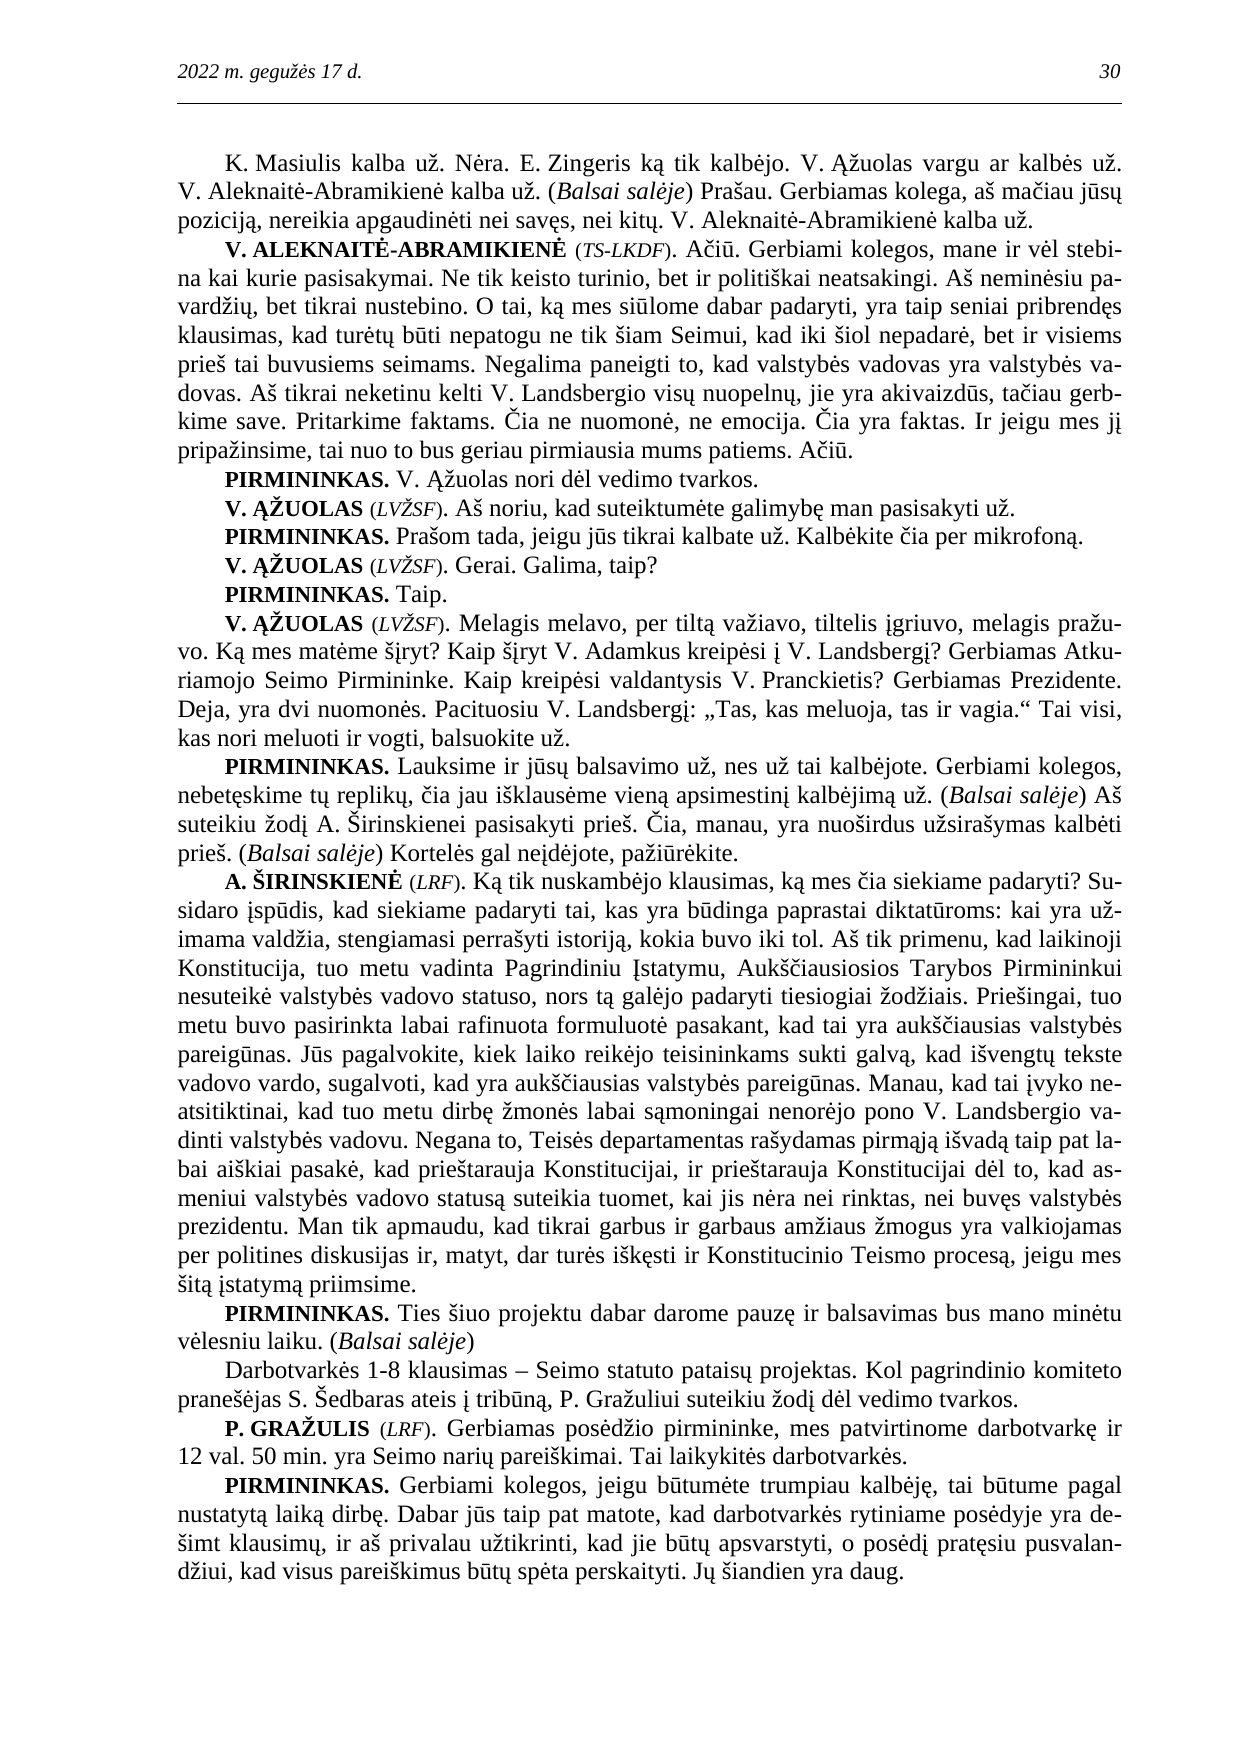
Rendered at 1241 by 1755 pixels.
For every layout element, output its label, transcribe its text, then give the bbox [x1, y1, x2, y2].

text PIRMININKAS. Taip. [177, 579, 1122, 608]
text P. GRAŽULIS (LRF). Ger­bia­mas po­sė­džio pir­mi­nin­ke, mes pa­tvir­ti­no­me dar­bo­tvarkę ir 12 val. 50 min. yra Sei­mo na­rių pa­reiš­ki­mai. Tai lai­ky­ki­tės dar­bo­tvarkės. [177, 1413, 1122, 1470]
text PIRMININKAS. Pra­šom ta­da, jei­gu jūs tik­rai kal­ba­te už. Kal­bė­ki­te čia per mik­ro­fo­ną. [177, 521, 1122, 550]
text PIRMININKAS. Ties šiuo pro­jek­tu da­bar da­ro­me pau­zę ir bal­sa­vi­mas bus ma­no mi­nė­tu vė­les­niu lai­ku. (Bal­sai sa­lė­je) [177, 1298, 1122, 1355]
text A. ŠIRINSKIENĖ (LRF). Ką tik nu­skam­bė­jo klau­si­mas, ką mes čia sie­kia­me pa­da­ry­ti? Su­si­da­ro įspū­dis, kad sie­kia­me pa­da­ry­ti tai, kas yra bū­din­ga pa­pras­tai dik­ta­tū­roms: kai yra už­ima­ma val­džia, sten­gia­ma­si per­ra­šy­ti is­to­ri­ją, ko­kia bu­vo iki tol. Aš tik pri­me­nu, kad lai­ki­no­ji Kon­sti­tu­ci­ja, tuo me­tu va­din­ta Pa­grin­di­niu Įsta­ty­mu, Aukš­čiau­sio­sios Ta­ry­bos Pir­mi­nin­kui ne­su­tei­kė vals­ty­bės va­do­vo sta­tu­so, nors tą ga­lė­jo pa­da­ry­ti tie­sio­giai žo­džiais. Prie­šin­gai, tuo me­tu bu­vo pa­si­rink­ta la­bai ra­fi­nuo­ta for­mu­luo­tė pa­sa­kant, kad tai yra aukš­čiau­sias vals­ty­bės pa­rei­gū­nas. Jūs pa­gal­vo­ki­te, kiek lai­ko rei­kė­jo tei­si­nin­kams suk­ti gal­vą, kad iš­veng­tų teks­te va­do­vo var­do, su­gal­vo­ti, kad yra aukš­čiau­sias vals­ty­bės pa­rei­gū­nas. Ma­nau, kad tai įvy­ko ne­at­si­tik­ti­nai, kad tuo me­tu dir­bę žmo­nės la­bai są­mo­nin­gai ne­no­rė­jo po­no V. Land­sber­gio va­din­ti vals­ty­bės va­do­vu. Ne­ga­na to, Tei­sės de­par­ta­men­tas ra­šy­da­mas pir­mą­ją iš­va­dą taip pat la­bai aiš­kiai pa­sa­kė, kad prieš­ta­rau­ja Kon­sti­tu­ci­jai, ir prieš­ta­rau­ja Kon­sti­tu­ci­jai dėl to, kad as­me­niui vals­ty­bės va­do­vo sta­tu­są su­tei­kia tuo­met, kai jis nė­ra nei rink­tas, nei bu­vęs vals­ty­bės pre­zi­den­tu. Man tik ap­mau­du, kad tik­rai gar­bus ir gar­baus am­žiaus žmo­gus yra val­kio­ja­mas per po­li­ti­nes dis­ku­si­jas ir, ma­tyt, dar tu­rės iš­kęs­ti ir Kon­sti­tu­ci­nio Teis­mo pro­ce­są, jei­gu mes ši­tą įsta­ty­mą pri­im­si­me. [177, 866, 1122, 1298]
text V. ĄŽUOLAS (LVŽSF). Me­la­gis me­la­vo, per til­tą va­žia­vo, til­te­lis įgriu­vo, me­la­gis pra­žu­vo. Ką mes ma­tė­me šį­ryt? Kaip šį­ryt V. Adam­kus krei­pė­si į V. Land­sber­gį? Ger­bia­mas At­ku­ria­mo­jo Sei­mo Pir­mi­nin­ke. Kaip krei­pė­si val­dan­ty­sis V. Pranc­kie­tis? Ger­bia­mas Pre­zi­den­te. De­ja, yra dvi nuo­mo­nės. Pa­ci­tuo­siu V. Land­sber­gį: „Tas, kas me­luo­ja, tas ir va­gia.“ Tai vi­si, kas no­ri me­luo­ti ir vog­ti, bal­suo­ki­te už. [177, 608, 1122, 751]
text V. ALEKNAITĖ-ABRAMIKIENĖ (TS-LKDF). Ačiū. Ger­bia­mi ko­le­gos, ma­ne ir vėl ste­bi­na kai ku­rie pa­si­sa­ky­mai. Ne tik keis­to tu­ri­nio, bet ir po­li­tiš­kai ne­at­sa­kin­gi. Aš ne­mi­nė­siu pa­var­džių, bet tik­rai nu­ste­bi­no. O tai, ką mes siū­lo­me da­bar pa­da­ry­ti, yra taip se­niai pri­bren­dęs klau­si­mas, kad tu­rė­tų bū­ti ne­pa­to­gu ne tik šiam Sei­mui, kad iki šiol ne­pa­da­rė, bet ir vi­siems prieš tai bu­vu­siems sei­mams. Ne­ga­li­ma pa­neig­ti to, kad vals­ty­bės va­do­vas yra vals­ty­bės va­do­vas. Aš tik­rai ne­ke­ti­nu kel­ti V. Land­sber­gio vi­sų nuo­pel­nų, jie yra aki­vaiz­dūs, ta­čiau gerb­ki­me sa­ve. Pri­tar­ki­me fak­tams. Čia ne nuo­mo­nė, ne emo­ci­ja. Čia yra fak­tas. Ir jei­gu mes jį pri­pa­žin­si­me, tai nuo to bus ge­riau pir­miau­sia mums pa­tiems. Ačiū. [177, 234, 1122, 464]
text PIRMININKAS. Lauk­si­me ir jū­sų bal­sa­vi­mo už, nes už tai kal­bė­jo­te. Ger­bia­mi ko­le­gos, ne­be­tęs­ki­me tų re­pli­kų, čia jau iš­klau­sė­me vie­ną ap­si­mes­ti­nį kal­bė­ji­mą už. (Bal­sai sa­lė­je) Aš su­tei­kiu žo­dį A. Ši­rins­kie­nei pa­si­sa­ky­ti prieš. Čia, ma­nau, yra nuo­šir­dus už­si­ra­šy­mas kal­bė­ti prieš. (Bal­sai sa­lė­je) Kor­te­lės gal ne­įdė­jo­te, pa­žiū­rė­ki­te. [177, 751, 1122, 866]
text V. ĄŽUOLAS (LVŽSF). Aš no­riu, kad su­teik­tu­mė­te ga­li­my­bę man pa­si­sa­ky­ti už. [177, 493, 1122, 521]
text PIRMININKAS. V. Ąžuo­las no­ri dėl ve­di­mo tvar­kos. [177, 464, 1122, 493]
text V. ĄŽUOLAS (LVŽSF). Ge­rai. Ga­li­ma, taip? [177, 550, 1122, 579]
text Dar­bo­tvarkės 1-8 klau­si­mas – Sei­mo sta­tu­to pa­tai­sų pro­jek­tas. Kol pa­grin­di­nio ko­mi­te­to pra­ne­šė­jas S. Šed­ba­ras at­eis į tri­bū­ną, P. Gra­žu­liui su­tei­kiu žo­dį dėl ve­di­mo tvar­kos. [177, 1355, 1122, 1413]
text K. Ma­siu­lis kal­ba už. Nė­ra. E. Zin­ge­ris ką tik kal­bė­jo. V. Ąžuo­las var­gu ar kal­bės už. V. Alek­nai­tė-Ab­ra­mi­kie­nė kal­ba už. (Bal­sai sa­lė­je) Pra­šau. Ger­bia­mas ko­le­ga, aš ma­čiau jū­sų po­zi­ci­ją, ne­rei­kia ap­gau­di­nė­ti nei sa­vęs, nei ki­tų. V. Alek­nai­tė-Ab­ra­mi­kie­nė kal­ba už. [177, 148, 1122, 234]
text PIRMININKAS. Ger­bia­mi ko­le­gos, jei­gu bū­tu­mė­te trum­piau kal­bė­ję, tai bū­tu­me pa­gal nu­staty­tą lai­ką dir­bę. Da­bar jūs taip pat ma­to­te, kad dar­bo­tvarkės ry­ti­nia­me po­sė­dy­je yra de­šimt klau­si­mų, ir aš pri­va­lau už­tik­rin­ti, kad jie bū­tų ap­svars­ty­ti, o po­sė­dį pra­tę­siu pus­va­lan­džiui, kad vi­sus pa­reiš­ki­mus bū­tų spė­ta per­skai­ty­ti. Jų šian­dien yra daug. [177, 1470, 1122, 1585]
